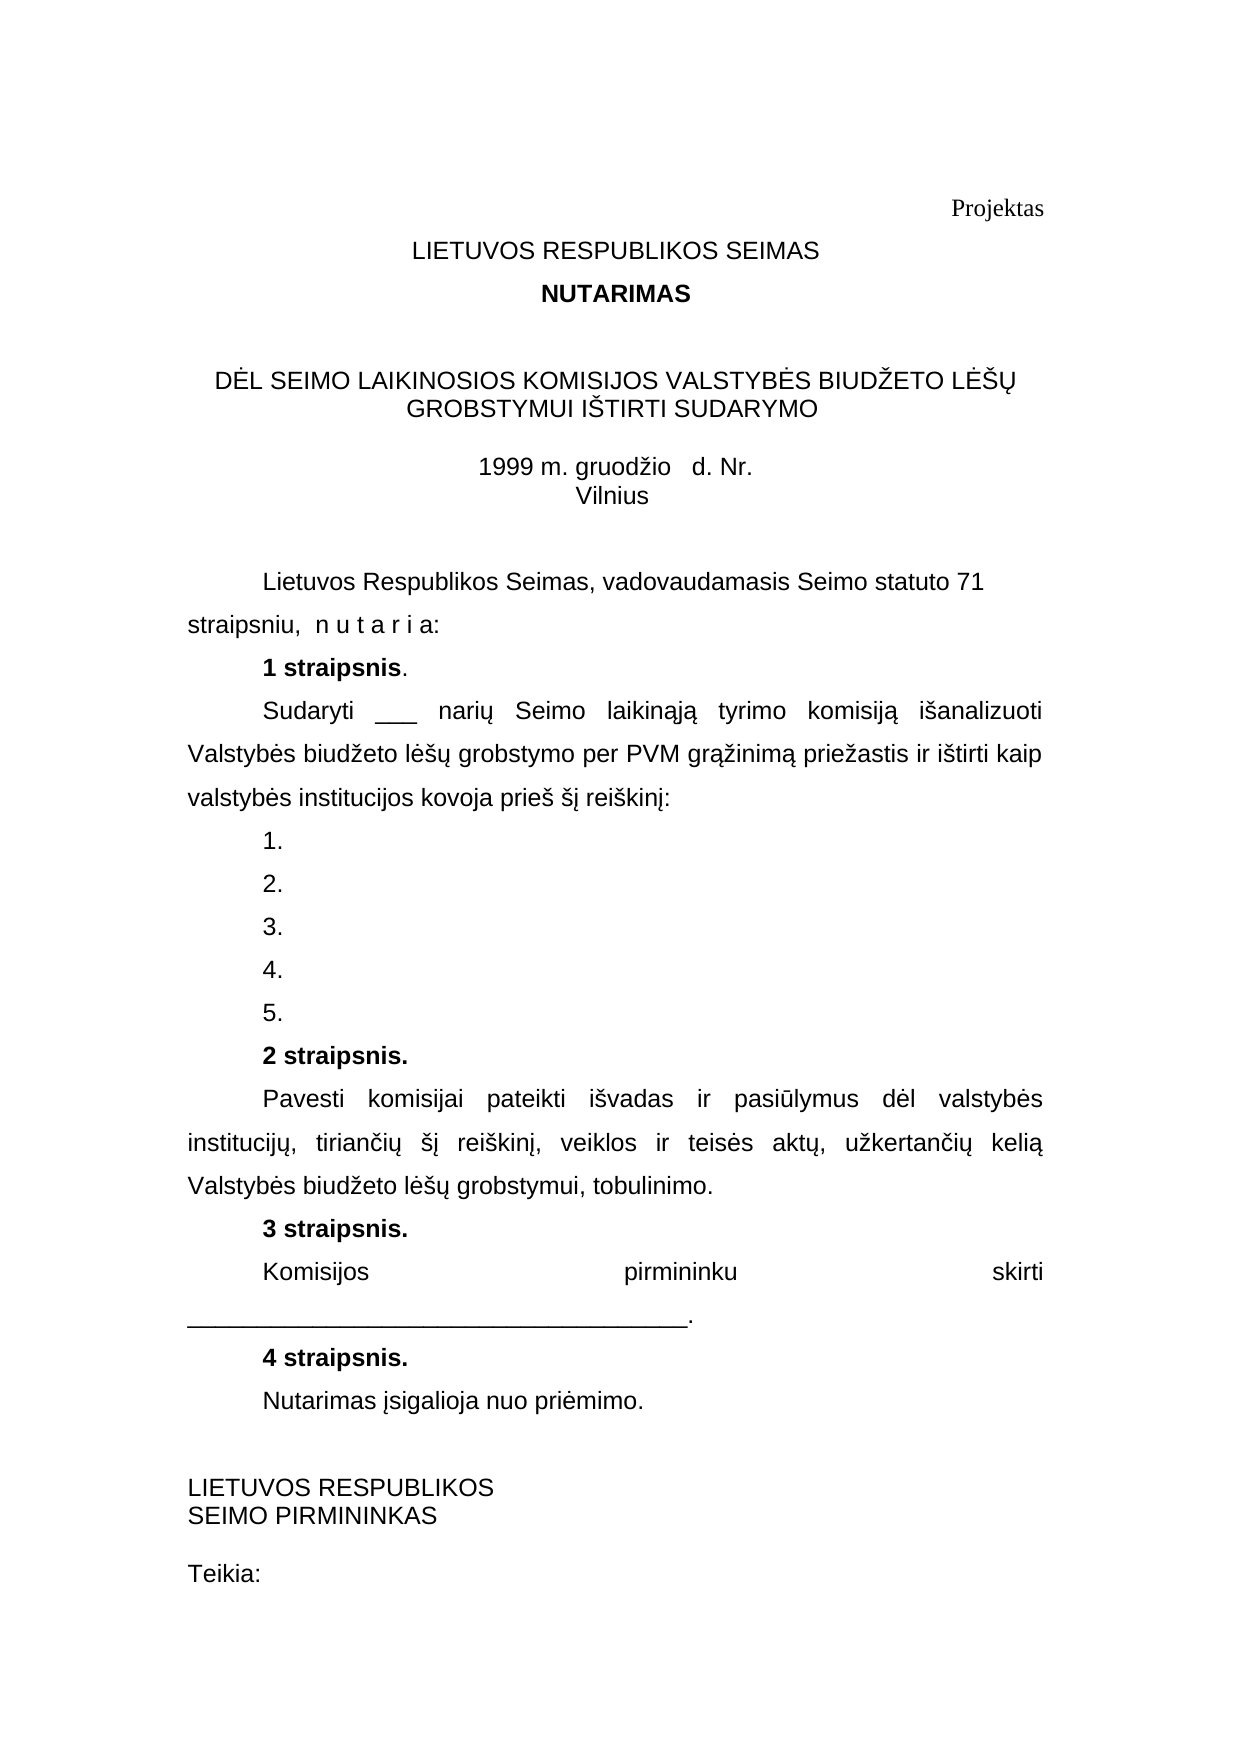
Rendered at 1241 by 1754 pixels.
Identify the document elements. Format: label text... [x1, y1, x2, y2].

text Projektas [187, 193, 1044, 222]
text Nutarimas įsigalioja nuo priėmimo. [187, 1386, 1044, 1415]
text LIETUVOS RESPUBLIKOS [187, 1472, 1044, 1501]
text 2. [187, 869, 1044, 897]
text 1. [187, 826, 1044, 854]
text 4. [187, 955, 1044, 984]
text SEIMO PIRMININKAS [187, 1501, 1044, 1530]
text LIETUVOS RESPUBLIKOS SEIMAS [187, 236, 1044, 265]
text DĖL SEIMO LAIKINOSIOS KOMISIJOS VALSTYBĖS BIUDŽETO LĖŠŲ GROBSTYMUI IŠTIRTI SUDARYMO [187, 366, 1044, 423]
text 3. [187, 912, 1044, 941]
text Vilnius [187, 481, 1044, 509]
text 1999 m. gruodžio d. Nr. [187, 452, 1044, 481]
text Pavesti komisijai pateikti išvadas ir pasiūlymus dėl valstybės institucijų, tiriančių šį reiškinį, veiklos ir teisės aktų, užkertančių kelią Valstybės biudžeto lėšų grobstymui, tobulinimo. [187, 1084, 1044, 1199]
text 1 straipsnis. [187, 653, 1044, 682]
text 3 straipsnis. [187, 1214, 1044, 1242]
text Lietuvos Respublikos Seimas, vadovaudamasis Seimo statuto 71 straipsniu, n u t a r i a: [187, 567, 1044, 639]
text 5. [187, 998, 1044, 1027]
text Komisijos pirmininku skirti ____________________________________. [187, 1257, 1044, 1329]
text Sudaryti ___ narių Seimo laikinąją tyrimo komisiją išanalizuoti Valstybės biudžeto lėšų grobstymo per PVM grąžinimą priežastis ir ištirti kaip valstybės institucijos kovoja prieš šį reiškinį: [187, 696, 1044, 811]
text Teikia: [187, 1559, 1044, 1587]
text 4 straipsnis. [187, 1343, 1044, 1372]
text NUTARIMAS [187, 279, 1044, 308]
text 2 straipsnis. [187, 1041, 1044, 1070]
